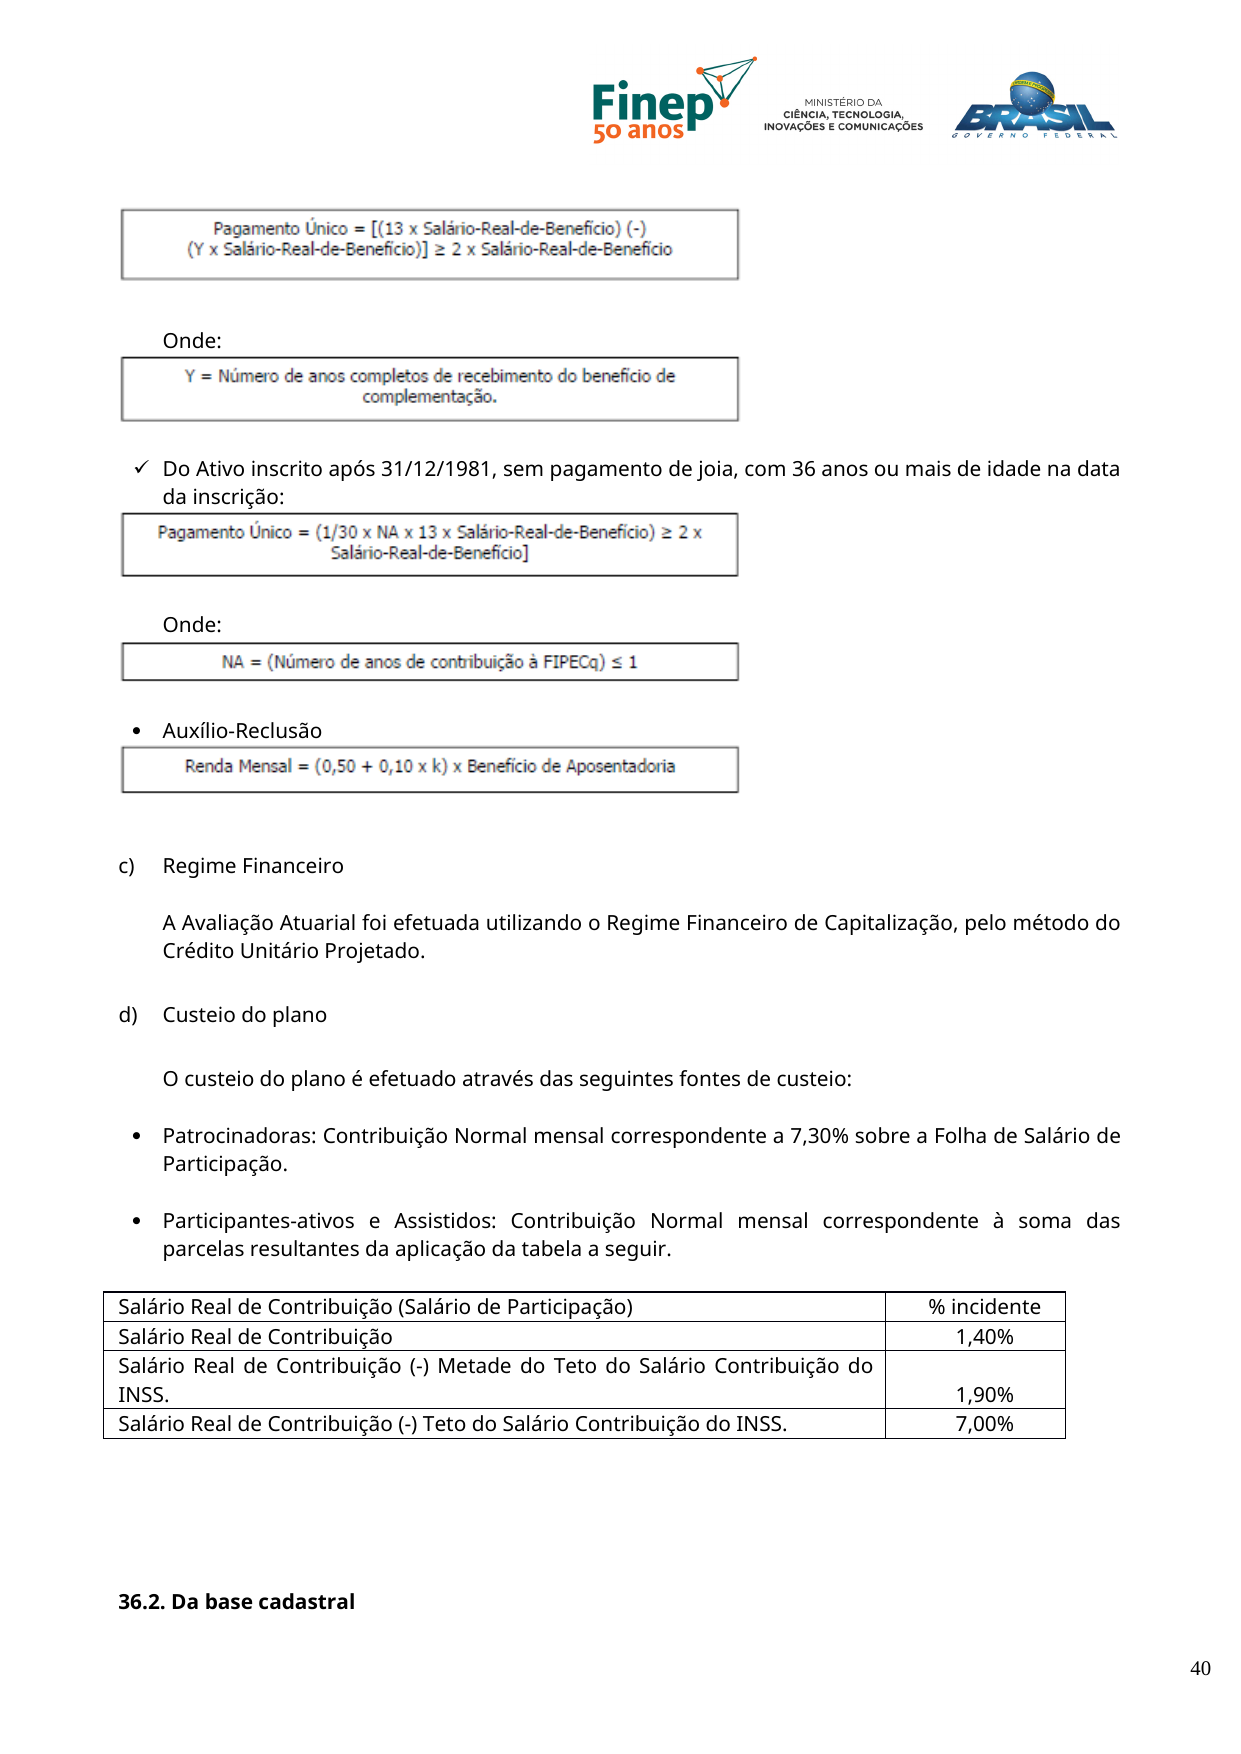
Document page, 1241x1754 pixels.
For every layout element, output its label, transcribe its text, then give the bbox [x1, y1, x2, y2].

table_cell 1,40% [886, 1322, 1065, 1350]
table_cell Salário Real de Contribuição (-) Metade do Teto do Salário Contribuição do INSS. [104, 1351, 885, 1408]
table_header % incidente [886, 1293, 1065, 1321]
list Patrocinadoras: Contribuição Normal mensal correspondente a 7,30% sobre a Folha de Salário de Participação. [133, 1121, 1122, 1178]
picture [118, 354, 742, 425]
table_cell Salário Real de Contribuição [104, 1322, 885, 1350]
table_cell 7,00% [886, 1409, 1065, 1438]
list Participantes-ativos e Assistidos: Contribuição Normal mensal correspondente à soma das parcelas resultantes da aplicação da tabela a seguir. [133, 1206, 1122, 1263]
picture [118, 205, 742, 284]
table_cell Salário Real de Contribuição (-) Teto do Salário Contribuição do INSS. [104, 1409, 885, 1438]
list O custeio do plano é efetuado através das seguintes fontes de custeio: [162, 1064, 1122, 1092]
table_header Salário Real de Contribuição (Salário de Participação) [104, 1293, 885, 1321]
picture [118, 638, 744, 686]
list Regime Financeiro [118, 844, 1122, 879]
text Onde: [162, 326, 1122, 354]
picture [588, 44, 1119, 165]
picture [118, 744, 744, 798]
text Onde: [162, 610, 1122, 638]
picture [118, 510, 742, 580]
list Custeio do plano [118, 993, 1122, 1028]
table_cell 1,90% [886, 1351, 1065, 1408]
text A Avaliação Atuarial foi efetuada utilizando o Regime Financeiro de Capitalização, pelo método do Crédito Unitário Projetado. [162, 908, 1122, 964]
list Auxílio-Reclusão [133, 709, 1122, 744]
text 36.2. Da base cadastral [118, 1580, 1122, 1616]
list Do Ativo inscrito após 31/12/1981, sem pagamento de joia, com 36 anos ou mais de idade na data da inscrição: [133, 454, 1122, 511]
